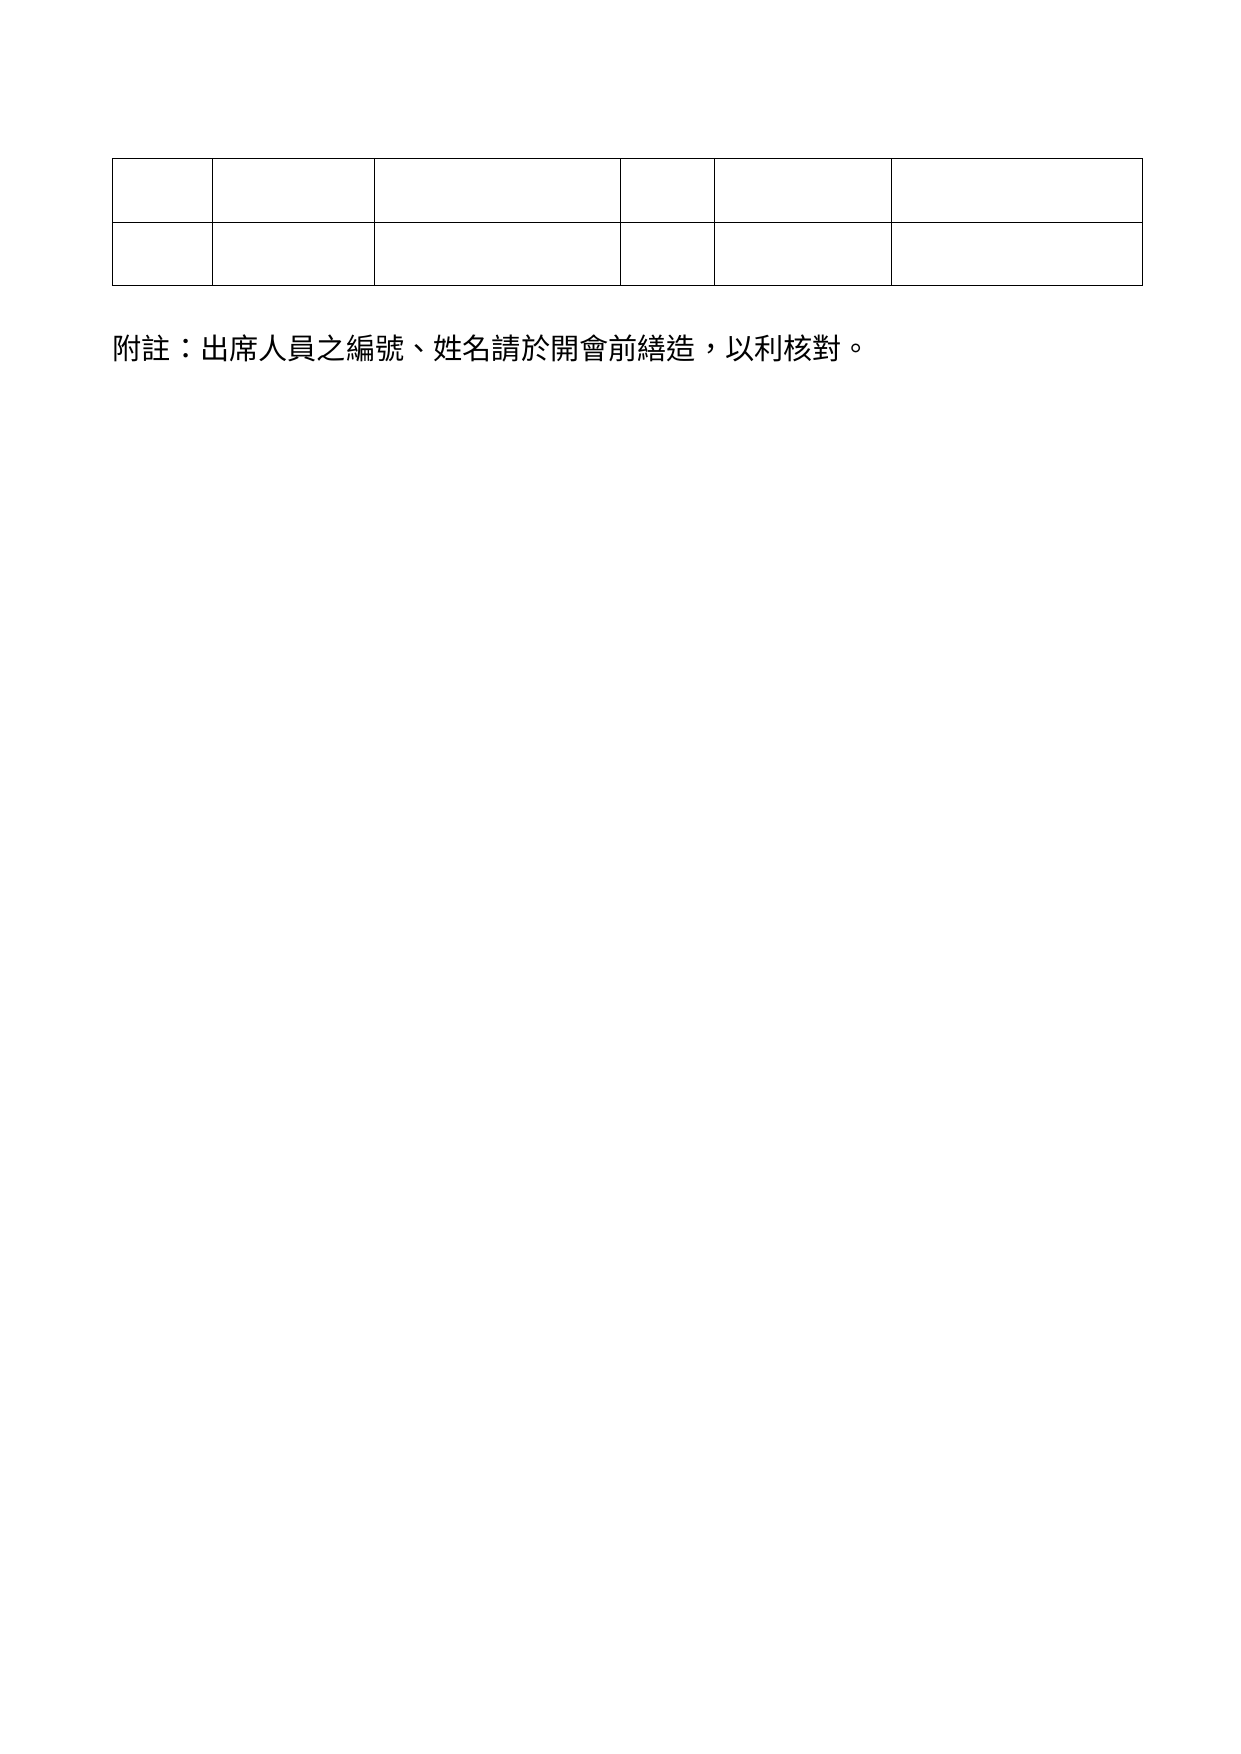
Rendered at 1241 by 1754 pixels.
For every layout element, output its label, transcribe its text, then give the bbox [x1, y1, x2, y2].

table_cell [375, 159, 620, 222]
table_cell [892, 223, 1142, 285]
table_cell [621, 159, 714, 222]
table_cell [113, 159, 212, 222]
text 附註：出席人員之編號、姓名請於開會前繕造，以利核對。 [112, 305, 1128, 368]
table_cell [715, 223, 891, 285]
table_cell [892, 159, 1142, 222]
table_cell [213, 223, 374, 285]
table_cell [621, 223, 714, 285]
table_cell [113, 223, 212, 285]
table_cell [375, 223, 620, 285]
table_cell [715, 159, 891, 222]
table_cell [213, 159, 374, 222]
